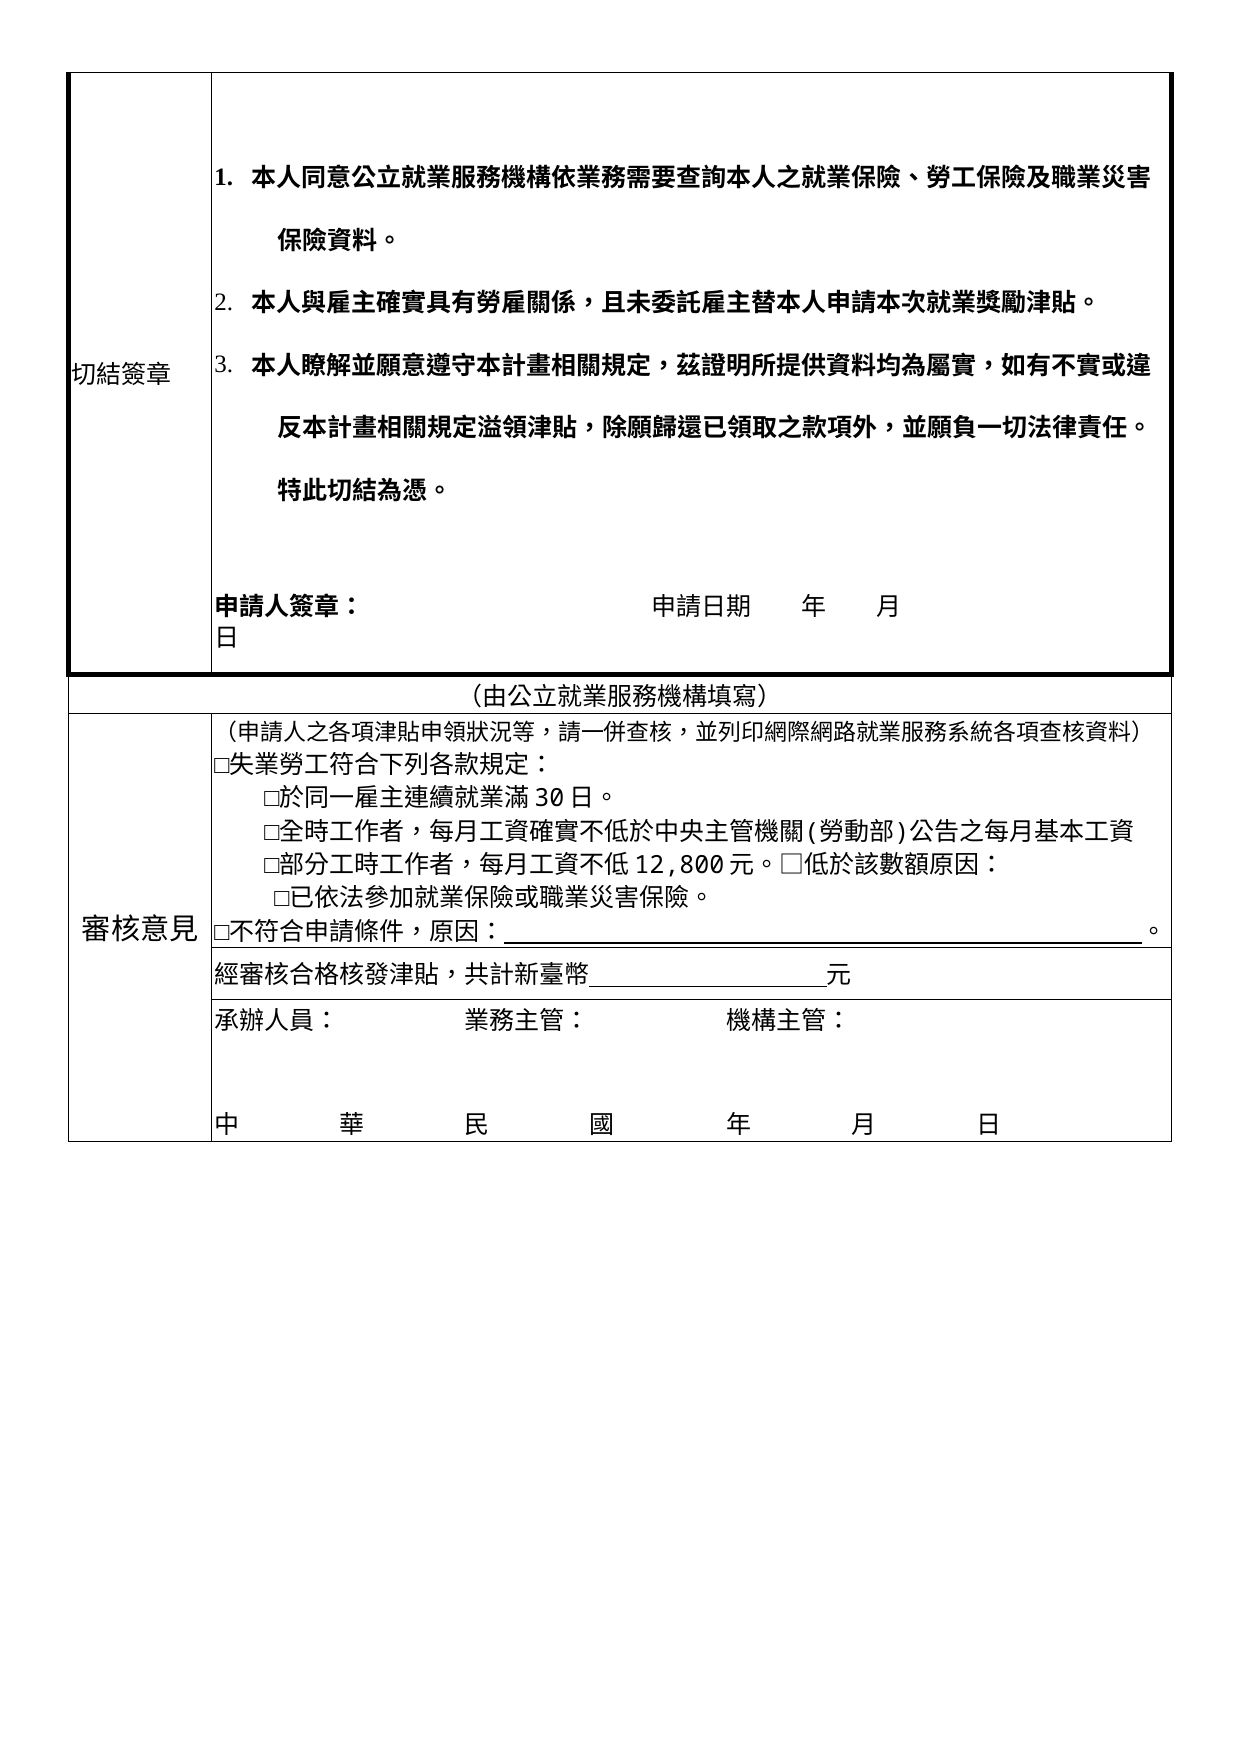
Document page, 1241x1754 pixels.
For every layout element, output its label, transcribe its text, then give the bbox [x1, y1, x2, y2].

table_cell 審核意見 [69, 714, 211, 1141]
table_cell 承辦人員： 業務主管： 機構主管： 中 華 民 國 年 月 日 [212, 1000, 1171, 1141]
table_cell （由公立就業服務機構填寫） [69, 677, 1171, 713]
table_cell （申請人之各項津貼申領狀況等，請一併查核，並列印網際網路就業服務系統各項查核資料） □失業勞工符合下列各款規定： □於同一雇主連續就業滿30日。 □全時工作者，每月工資確實不低於中央主管機關(勞動部)公告之每月基本工資 □部分工時工作者，每月工資不低12,800元。□低於該數額原因： □已依法參加就業保險或職業災害保險。 □不符合申請條件，原因： 。 [212, 714, 1171, 947]
table_cell 切結簽章 [71, 73, 211, 672]
table_cell 本人同意公立就業服務機構依業務需要查詢本人之就業保險、勞工保險及職業災害保險資料。 本人與雇主確實具有勞雇關係，且未委託雇主替本人申請本次就業獎勵津貼。 本人瞭解並願意遵守本計畫相關規定，茲證明所提供資料均為屬實，如有不實或違反本計畫相關規定溢領津貼，除願歸還已領取之款項外，並願負一切法律責任。特此切結為憑。 申請人簽章： 申請日期 年 月 日 [212, 73, 1169, 672]
table_cell 經審核合格核發津貼，共計新臺幣 元 [212, 948, 1171, 999]
